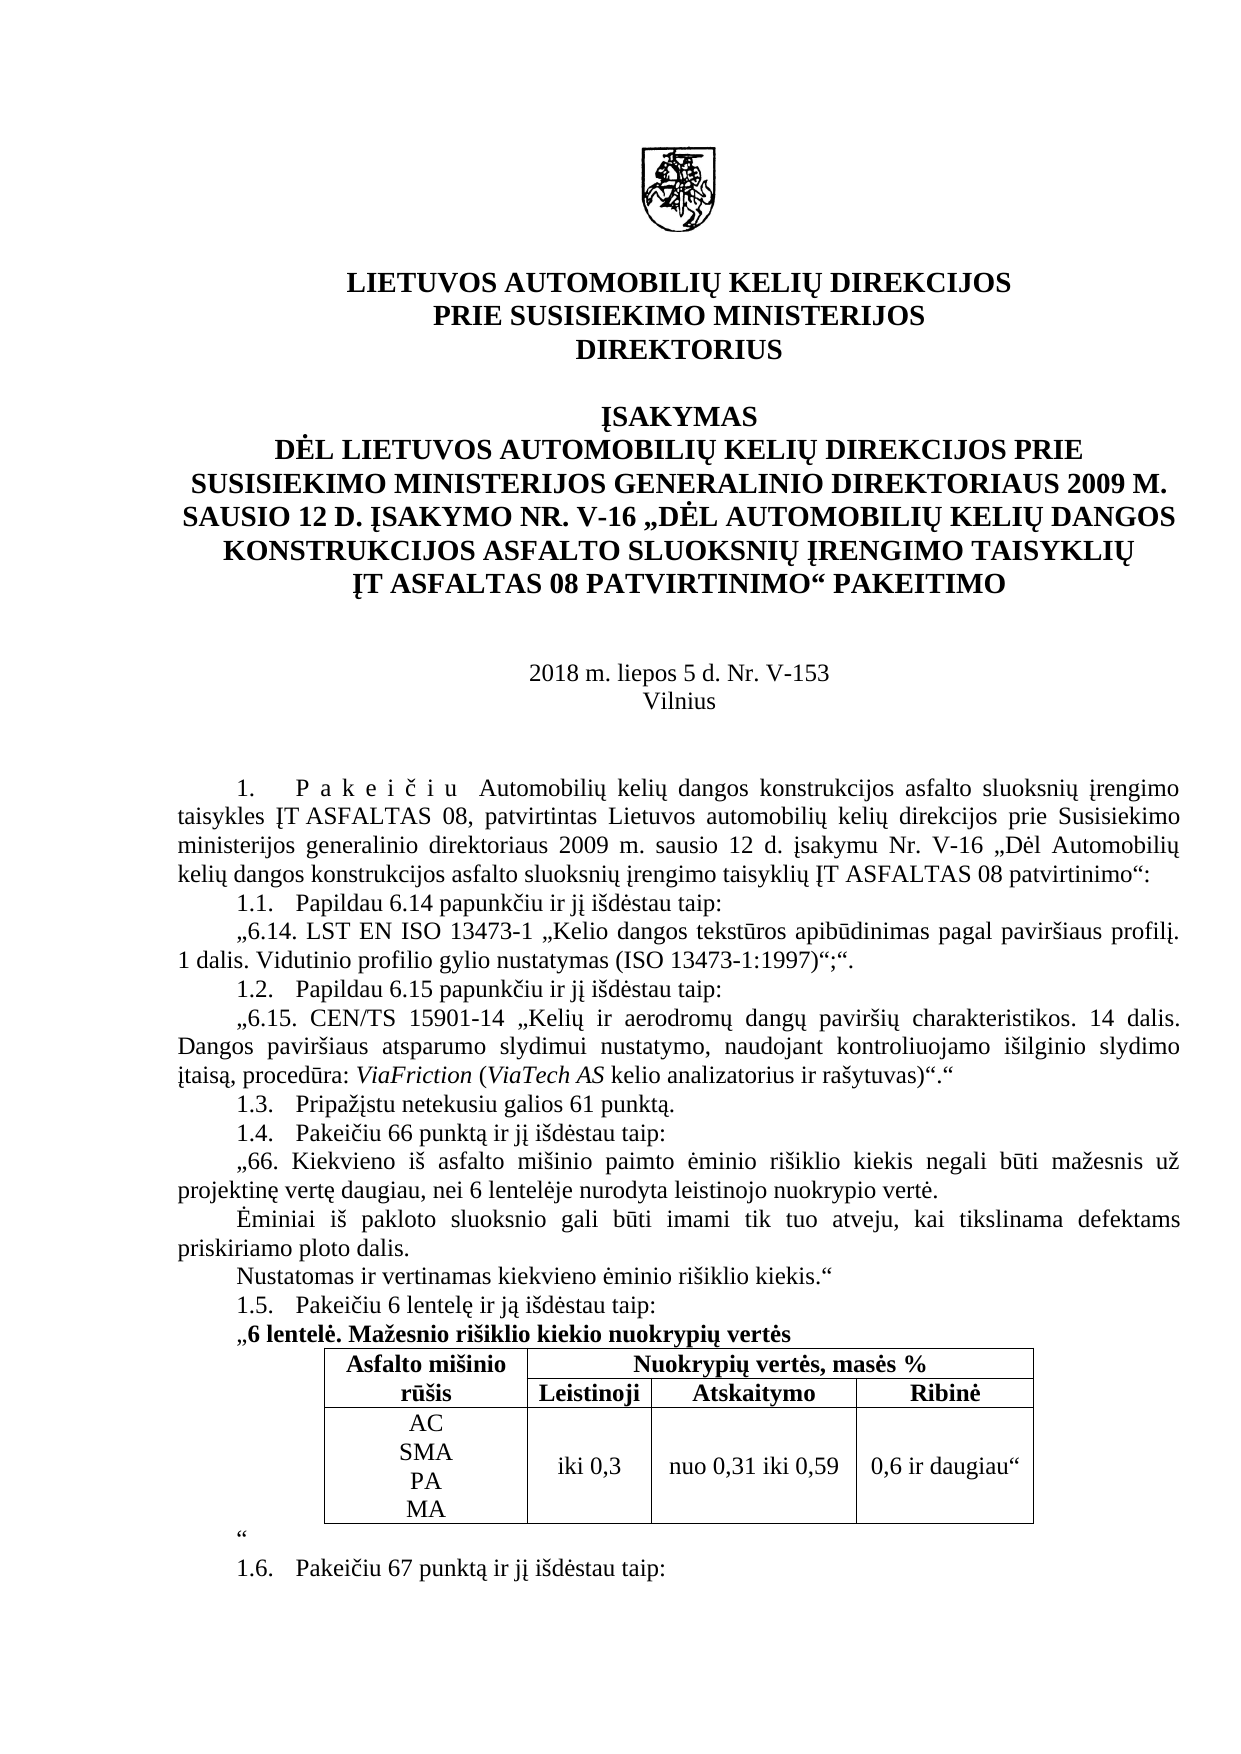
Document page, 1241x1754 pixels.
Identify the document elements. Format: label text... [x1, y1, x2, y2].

text „66. Kiekvieno iš asfalto mišinio paimto ėminio rišiklio kiekis negali būti mažesnis už projektinę vertę daugiau, nei 6 lentelėje nurodyta leistinojo nuokrypio vertė. [177, 1146, 1181, 1204]
text 1.1. Papildau 6.14 papunkčiu ir jį išdėstau taip: [177, 888, 1181, 916]
text “ [177, 1524, 1181, 1553]
text 1.2. Papildau 6.15 papunkčiu ir jį išdėstau taip: [177, 974, 1181, 1003]
text Nustatomas ir vertinamas kiekvieno ėminio rišiklio kiekis.“ [236, 1261, 1181, 1290]
table_cell AC SMA PA MA [325, 1408, 527, 1523]
text 1.6. Pakeičiu 67 punktą ir jį išdėstau taip: [177, 1553, 1181, 1582]
text PRIE SUSISIEKIMO MINISTERIJOS [177, 298, 1181, 332]
table_cell Atskaitymo [652, 1379, 856, 1407]
text DĖL LIETUVOS AUTOMOBILIŲ KELIŲ DIREKCIJOS PRIE SUSISIEKIMO MINISTERIJOS GENERALINIO DIREKTORIAUS 2009 M. SAUSIO 12 D. ĮSAKYMO NR. V-16 „DĖL AUTOMOBILIŲ KELIŲ DANGOS KONSTRUKCIJOS ASFALTO SLUOKSNIŲ ĮRENGIMO TAISYKLIŲ ĮT ASFALTAS 08 PATVIRTINIMO“ PAKEITIMO [177, 432, 1181, 600]
text 1.3. Pripažįstu netekusiu galios 61 punktą. [177, 1089, 1181, 1118]
table_cell Ribinė [857, 1379, 1033, 1407]
text 2018 m. liepos 5 d. Nr. V-153 [177, 658, 1181, 686]
text DIREKTORIUS [177, 332, 1181, 365]
text Vilnius [177, 686, 1181, 715]
text Ėminiai iš pakloto sluoksnio gali būti imami tik tuo atveju, kai tikslinama defektams priskiriamo ploto dalis. [177, 1204, 1181, 1261]
text 1.4. Pakeičiu 66 punktą ir jį išdėstau taip: [177, 1118, 1181, 1146]
text „6 lentelė. Mažesnio rišiklio kiekio nuokrypių vertės [177, 1319, 1181, 1348]
table_cell 0,6 ir daugiau“ [857, 1408, 1033, 1523]
text „6.14. LST EN ISO 13473-1 „Kelio dangos tekstūros apibūdinimas pagal paviršiaus profilį. 1 dalis. Vidutinio profilio gylio nustatymas (ISO 13473-1:1997)“;“. [177, 916, 1181, 974]
table_cell Leistinoji [528, 1379, 651, 1407]
table_header Nuokrypių vertės, masės % [528, 1349, 1033, 1377]
text 1.5. Pakeičiu 6 lentelę ir ją išdėstau taip: [177, 1290, 1181, 1319]
text 1. P a k e i č i u Automobilių kelių dangos konstrukcijos asfalto sluoksnių įrengimo taisykles ĮT ASFALTAS 08, patvirtintas Lietuvos automobilių kelių direkcijos prie Susisiekimo ministerijos generalinio direktoriaus 2009 m. sausio 12 d. įsakymu Nr. V-16 „Dėl Automobilių kelių dangos konstrukcijos asfalto sluoksnių įrengimo taisyklių ĮT ASFALTAS 08 patvirtinimo“: [177, 773, 1181, 888]
text LIETUVOS AUTOMOBILIŲ KELIŲ DIREKCIJOS [177, 265, 1181, 298]
table_cell nuo 0,31 iki 0,59 [652, 1408, 856, 1523]
table_header Asfalto mišinio rūšis [325, 1349, 527, 1407]
text ĮSAKYMAS [177, 399, 1181, 432]
text „6.15. CEN/TS 15901-14 „Kelių ir aerodromų dangų paviršių charakteristikos. 14 dalis. Dangos paviršiaus atsparumo slydimui nustatymo, naudojant kontroliuojamo išilginio slydimo įtaisą, procedūra: ViaFriction (ViaTech AS kelio analizatorius ir rašytuvas)“.“ [177, 1003, 1181, 1089]
table_cell iki 0,3 [528, 1408, 651, 1523]
